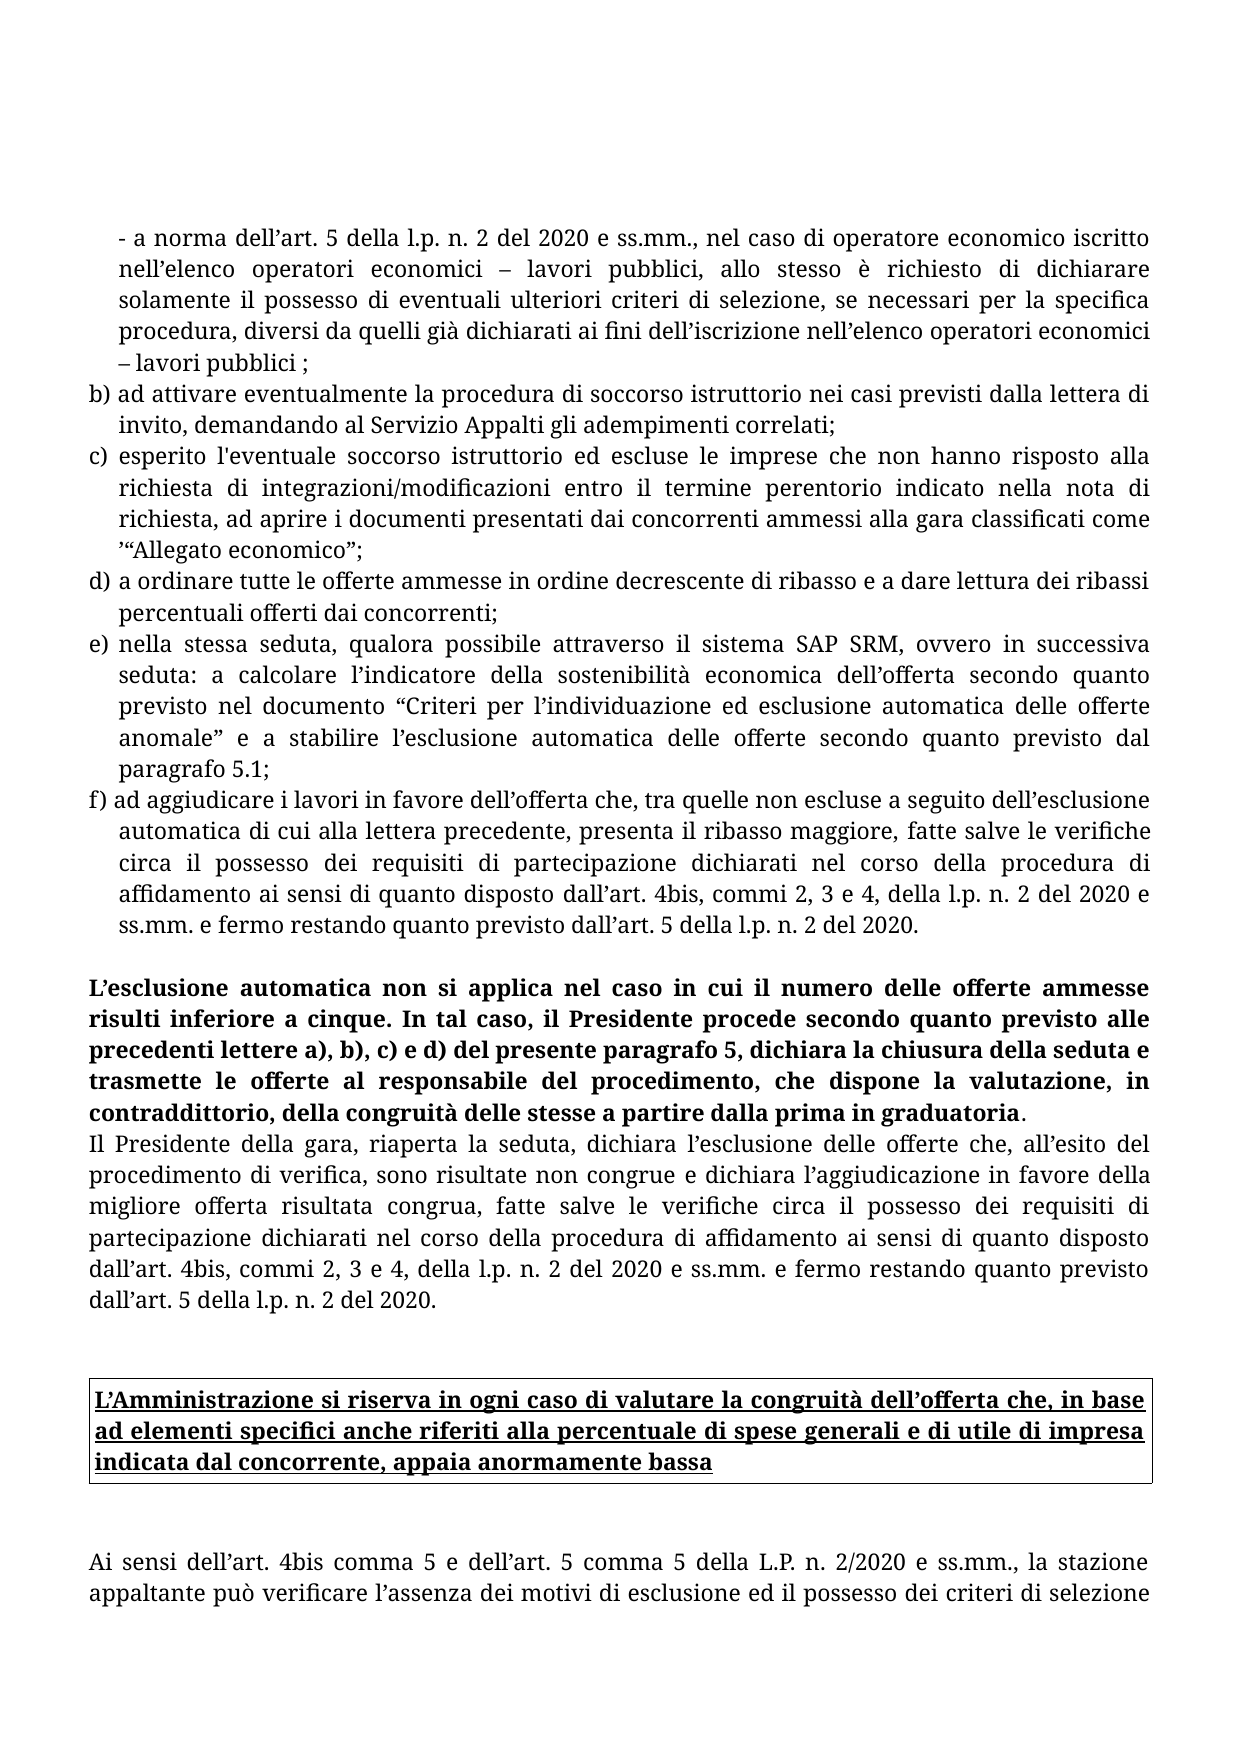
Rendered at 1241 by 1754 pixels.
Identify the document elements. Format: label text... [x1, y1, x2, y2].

text - a norma dell’art. 5 della l.p. n. 2 del 2020 e ss.mm., nel caso di operatore economico iscritto nell’elenco operatori economici – lavori pubblici, allo stesso è richiesto di dichiarare solamente il possesso di eventuali ulteriori criteri di selezione, se necessari per la specifica procedura, diversi da quelli già dichiarati ai fini dell’iscrizione nell’elenco operatori economici – lavori pubblici ; [89, 222, 1152, 378]
table_header L’Amministrazione si riserva in ogni caso di valutare la congruità dell’offerta che, in base ad elementi specifici anche riferiti alla percentuale di spese generali e di utile di impresa indicata dal concorrente, appaia anormamente bassa [90, 1379, 1152, 1483]
text f) ad aggiudicare i lavori in favore dell’offerta che, tra quelle non escluse a seguito dell’esclusione automatica di cui alla lettera precedente, presenta il ribasso maggiore, fatte salve le verifiche circa il possesso dei requisiti di partecipazione dichiarati nel corso della procedura di affidamento ai sensi di quanto disposto dall’art. 4bis, commi 2, 3 e 4, della l.p. n. 2 del 2020 e ss.mm. e fermo restando quanto previsto dall’art. 5 della l.p. n. 2 del 2020. [89, 784, 1152, 940]
text e) nella stessa seduta, qualora possibile attraverso il sistema SAP SRM, ovvero in successiva seduta: a calcolare l’indicatore della sostenibilità economica dell’offerta secondo quanto previsto nel documento “Criteri per l’individuazione ed esclusione automatica delle offerte anomale” e a stabilire l’esclusione automatica delle offerte secondo quanto previsto dal paragrafo 5.1; [89, 628, 1152, 784]
text Il Presidente della gara, riaperta la seduta, dichiara l’esclusione delle offerte che, all’esito del procedimento di verifica, sono risultate non congrue e dichiara l’aggiudicazione in favore della migliore offerta risultata congrua, fatte salve le verifiche circa il possesso dei requisiti di partecipazione dichiarati nel corso della procedura di affidamento ai sensi di quanto disposto dall’art. 4bis, commi 2, 3 e 4, della l.p. n. 2 del 2020 e ss.mm. e fermo restando quanto previsto dall’art. 5 della l.p. n. 2 del 2020. [89, 1128, 1152, 1315]
text b) ad attivare eventualmente la procedura di soccorso istruttorio nei casi previsti dalla lettera di invito, demandando al Servizio Appalti gli adempimenti correlati; [89, 378, 1152, 440]
text d) a ordinare tutte le offerte ammesse in ordine decrescente di ribasso e a dare lettura dei ribassi percentuali offerti dai concorrenti; [89, 565, 1152, 628]
text Ai sensi dell’art. 4bis comma 5 e dell’art. 5 comma 5 della L.P. n. 2/2020 e ss.mm., la stazione appaltante può verificare l’assenza dei motivi di esclusione ed il possesso dei criteri di selezione [89, 1546, 1152, 1608]
text L’esclusione automatica non si applica nel caso in cui il numero delle offerte ammesse risulti inferiore a cinque. In tal caso, il Presidente procede secondo quanto previsto alle precedenti lettere a), b), c) e d) del presente paragrafo 5, dichiara la chiusura della seduta e trasmette le offerte al responsabile del procedimento, che dispone la valutazione, in contraddittorio, della congruità delle stesse a partire dalla prima in graduatoria. [89, 972, 1152, 1128]
text c) esperito l'eventuale soccorso istruttorio ed escluse le imprese che non hanno risposto alla richiesta di integrazioni/modificazioni entro il termine perentorio indicato nella nota di richiesta, ad aprire i documenti presentati dai concorrenti ammessi alla gara classificati come ’“Allegato economico”; [89, 440, 1152, 565]
